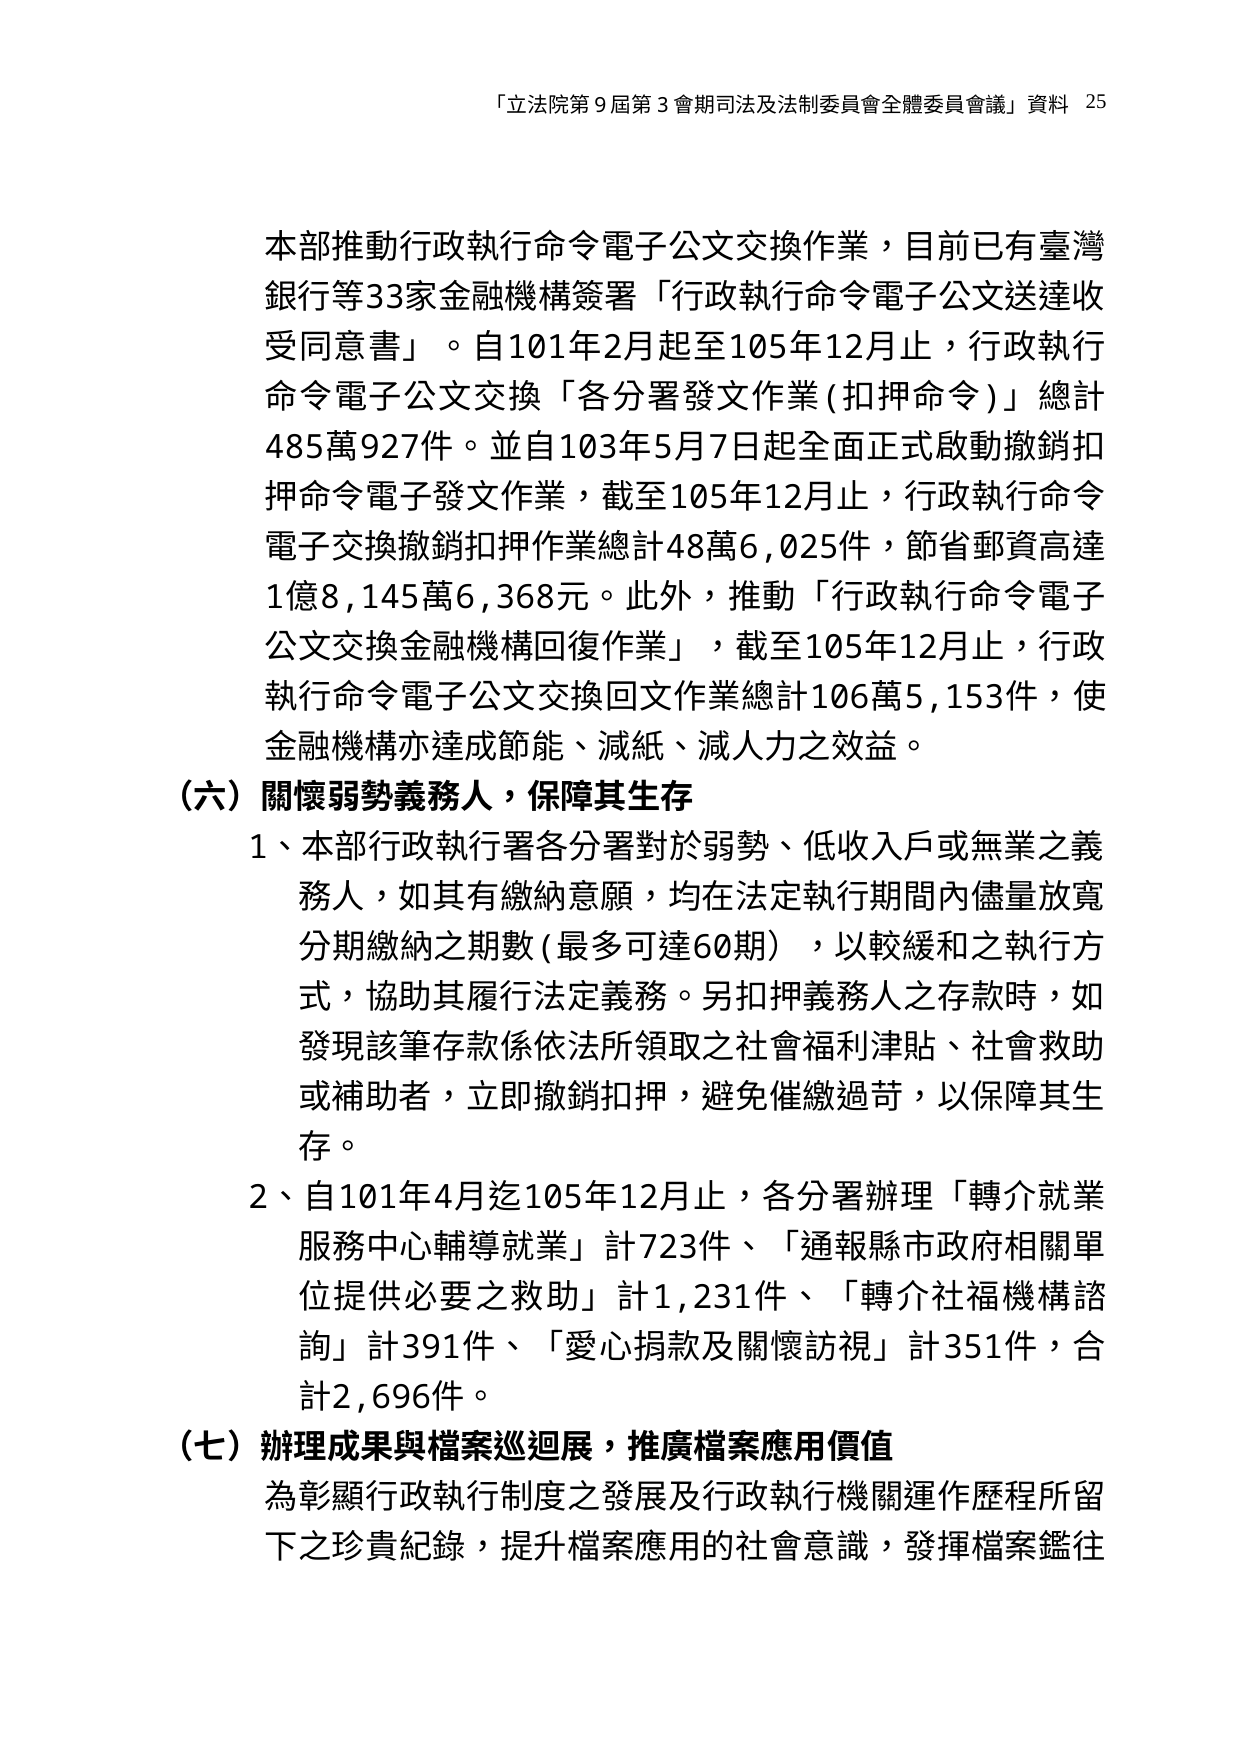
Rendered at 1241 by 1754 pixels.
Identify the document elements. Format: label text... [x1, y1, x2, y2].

text （七）辦理成果與檔案巡迴展，推廣檔案應用價值 [160, 1419, 1106, 1469]
text 本部推動行政執行命令電子公文交換作業，目前已有臺灣銀行等33家金融機構簽署「行政執行命令電子公文送達收受同意書」。自101年2月起至105年12月止，行政執行命令電子公文交換「各分署發文作業(扣押命令)」總計485萬927件。並自103年5月7日起全面正式啟動撤銷扣押命令電子發文作業，截至105年12月止，行政執行命令電子交換撤銷扣押作業總計48萬6,025件，節省郵資高達1億8,145萬6,368元。此外，推動「行政執行命令電子公文交換金融機構回復作業」，截至105年12月止，行政執行命令電子公文交換回文作業總計106萬5,153件，使金融機構亦達成節能、減紙、減人力之效益。 [264, 219, 1106, 769]
text 2、自101年4月迄105年12月止，各分署辦理「轉介就業服務中心輔導就業」計723件、「通報縣市政府相關單位提供必要之救助」計1,231件、「轉介社福機構諮詢」計391件、「愛心捐款及關懷訪視」計351件，合計2,696件。 [248, 1169, 1106, 1419]
text 1、本部行政執行署各分署對於弱勢、低收入戶或無業之義務人，如其有繳納意願，均在法定執行期間內儘量放寬分期繳納之期數(最多可達60期），以較緩和之執行方式，協助其履行法定義務。另扣押義務人之存款時，如發現該筆存款係依法所領取之社會福利津貼、社會救助或補助者，立即撤銷扣押，避免催繳過苛，以保障其生存。 [248, 819, 1106, 1169]
text 為彰顯行政執行制度之發展及行政執行機關運作歷程所留下之珍貴紀錄，提升檔案應用的社會意識，發揮檔案鑑往 [264, 1469, 1106, 1569]
text （六）關懷弱勢義務人，保障其生存 [160, 769, 1106, 819]
